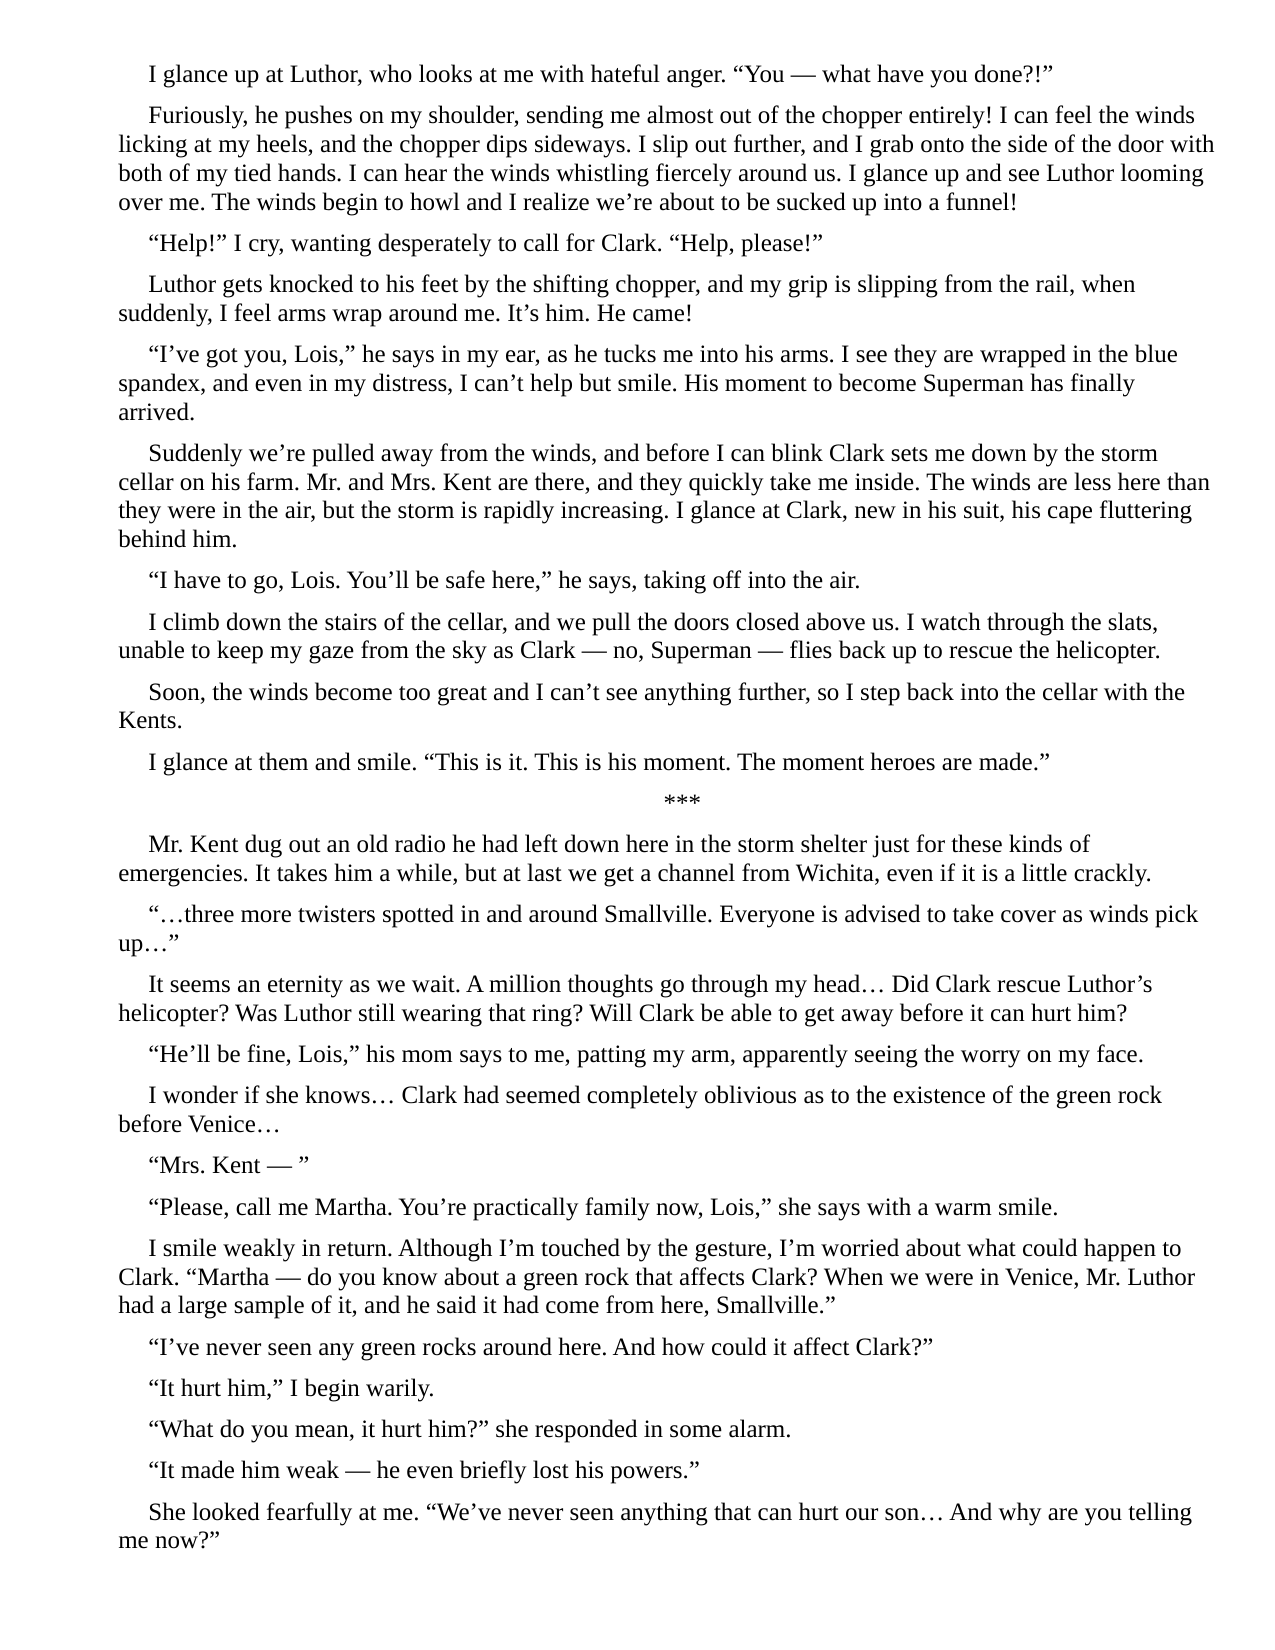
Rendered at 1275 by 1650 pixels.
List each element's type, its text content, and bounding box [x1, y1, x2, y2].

text *** [118, 788, 1216, 817]
text “Help!” I cry, wanting desperately to call for Clark. “Help, please!” [118, 228, 1216, 257]
text “It made him weak — he even briefly lost his powers.” [118, 1455, 1216, 1484]
text She looked fearfully at me. “We’ve never seen anything that can hurt our son… And why are you telling me now?” [118, 1497, 1216, 1554]
text “He’ll be fine, Lois,” his mom says to me, patting my arm, apparently seeing the worry on my face. [118, 1039, 1216, 1068]
text Suddenly we’re pulled away from the winds, and before I can blink Clark sets me down by the storm cellar on his farm. Mr. and Mrs. Kent are there, and they quickly take me inside. The winds are less here than they were in the air, but the storm is rapidly increasing. I glance at Clark, new in his suit, his cape fluttering behind him. [118, 438, 1216, 553]
text “It hurt him,” I begin warily. [118, 1373, 1216, 1402]
text “I’ve never seen any green rocks around here. And how could it affect Clark?” [118, 1332, 1216, 1360]
text It seems an eternity as we wait. A million thoughts go through my head… Did Clark rescue Luthor’s helicopter? Was Luthor still wearing that ring? Will Clark be able to get away before it can hurt him? [118, 969, 1216, 1027]
text I climb down the stairs of the cellar, and we pull the doors closed above us. I watch through the slats, unable to keep my gaze from the sky as Clark — no, Superman — flies back up to rescue the helicopter. [118, 607, 1216, 664]
text Soon, the winds become too great and I can’t see anything further, so I step back into the cellar with the Kents. [118, 677, 1216, 734]
text Luthor gets knocked to his feet by the shifting chopper, and my grip is slipping from the rail, when suddenly, I feel arms wrap around me. It’s him. He came! [118, 269, 1216, 327]
text “Mrs. Kent — ” [118, 1150, 1216, 1179]
text I glance up at Luthor, who looks at me with hateful anger. “You — what have you done?!” [118, 59, 1216, 88]
text “I’ve got you, Lois,” he says in my ear, as he tucks me into his arms. I see they are wrapped in the blue spandex, and even in my distress, I can’t help but smile. His moment to become Superman has finally arrived. [118, 339, 1216, 425]
text “…three more twisters spotted in and around Smallville. Everyone is advised to take cover as winds pick up…” [118, 899, 1216, 957]
text Furiously, he pushes on my shoulder, sending me almost out of the chopper entirely! I can feel the winds licking at my heels, and the chopper dips sideways. I slip out further, and I grab onto the side of the door with both of my tied hands. I can hear the winds whistling fiercely around us. I glance up and see Luthor looming over me. The winds begin to howl and I realize we’re about to be sucked up into a funnel! [118, 100, 1216, 215]
text “Please, call me Martha. You’re practically family now, Lois,” she says with a warm smile. [118, 1192, 1216, 1220]
text I wonder if she knows… Clark had seemed completely oblivious as to the existence of the green rock before Venice… [118, 1080, 1216, 1138]
text I smile weakly in return. Although I’m touched by the gesture, I’m worried about what could happen to Clark. “Martha — do you know about a green rock that affects Clark? When we were in Venice, Mr. Luthor had a large sample of it, and he said it had come from here, Smallville.” [118, 1233, 1216, 1319]
text I glance at them and smile. “This is it. This is his moment. The moment heroes are made.” [118, 747, 1216, 775]
text “I have to go, Lois. You’ll be safe here,” he says, taking off into the air. [118, 565, 1216, 594]
text “What do you mean, it hurt him?” she responded in some alarm. [118, 1414, 1216, 1443]
text Mr. Kent dug out an old radio he had left down here in the storm shelter just for these kinds of emergencies. It takes him a while, but at last we get a channel from Wichita, even if it is a little crackly. [118, 829, 1216, 887]
